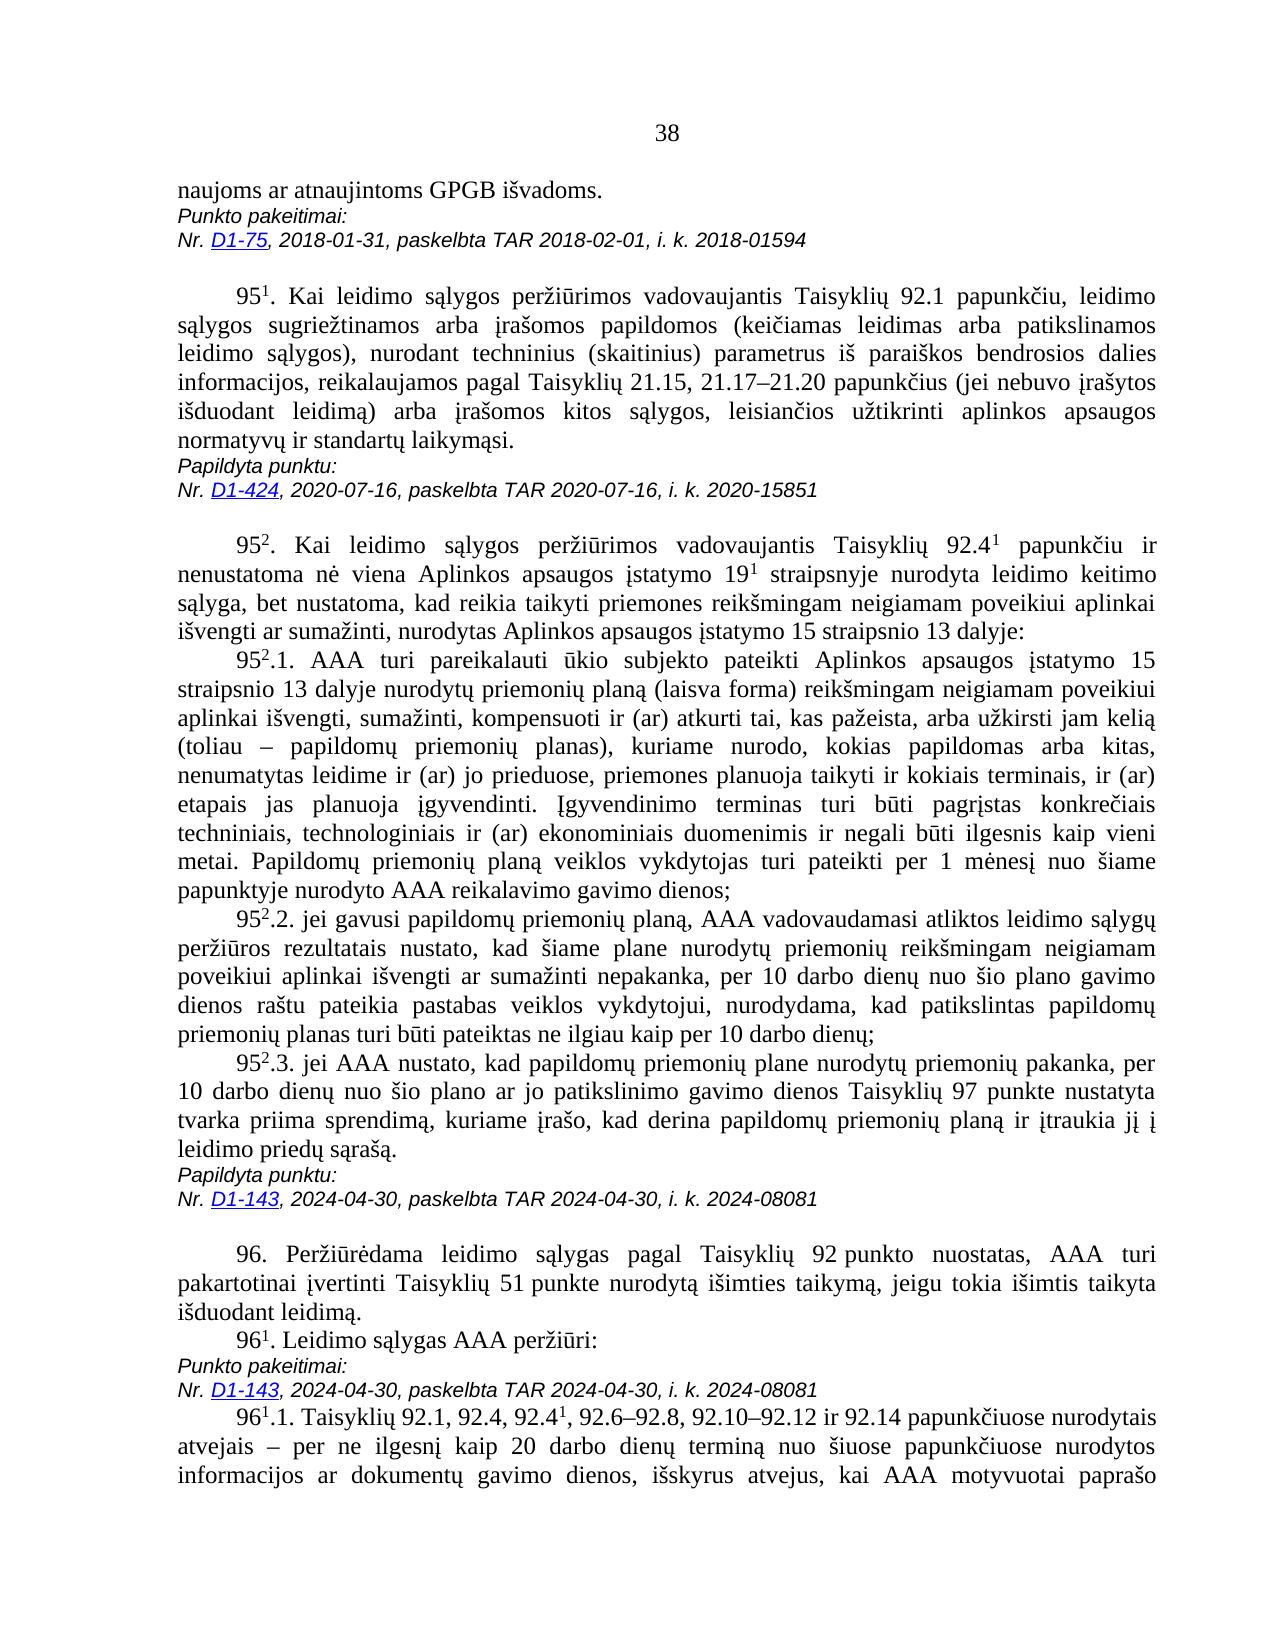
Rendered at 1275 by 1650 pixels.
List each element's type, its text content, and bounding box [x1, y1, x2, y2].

text 952.2. jei gavusi papildomų priemonių planą, AAA vadovaudamasi atliktos leidimo sąlygų peržiūros rezultatais nustato, kad šiame plane nurodytų priemonių reikšmingam neigiamam poveikiui aplinkai išvengti ar sumažinti nepakanka, per 10 darbo dienų nuo šio plano gavimo dienos raštu pateikia pastabas veiklos vykdytojui, nurodydama, kad patikslintas papildomų priemonių planas turi būti pateiktas ne ilgiau kaip per 10 darbo dienų; [177, 904, 1157, 1048]
text Nr. D1-424, 2020-07-16, paskelbta TAR 2020-07-16, i. k. 2020-15851 [177, 477, 1157, 501]
text 952. Kai leidimo sąlygos peržiūrimos vadovaujantis Taisyklių 92.41 papunkčiu ir nenustatoma nė viena Aplinkos apsaugos įstatymo 191 straipsnyje nurodyta leidimo keitimo sąlyga, bet nustatoma, kad reikia taikyti priemones reikšmingam neigiamam poveikiui aplinkai išvengti ar sumažinti, nurodytas Aplinkos apsaugos įstatymo 15 straipsnio 13 dalyje: [177, 530, 1157, 645]
text Nr. D1-143, 2024-04-30, paskelbta TAR 2024-04-30, i. k. 2024-08081 [177, 1378, 1157, 1402]
text 96. Peržiūrėdama leidimo sąlygas pagal Taisyklių 92 punkto nuostatas, AAA turi pakartotinai įvertinti Taisyklių 51 punkte nurodytą išimties taikymą, jeigu tokia išimtis taikyta išduodant leidimą. [177, 1239, 1157, 1326]
text naujoms ar atnaujintoms GPGB išvadoms. [177, 176, 1157, 204]
text 961.1. Taisyklių 92.1, 92.4, 92.41, 92.6–92.8, 92.10–92.12 ir 92.14 papunkčiuose nurodytais atvejais – per ne ilgesnį kaip 20 darbo dienų terminą nuo šiuose papunkčiuose nurodytos informacijos ar dokumentų gavimo dienos, išskyrus atvejus, kai AAA motyvuotai paprašo [177, 1402, 1157, 1488]
text Papildyta punktu: [177, 1163, 1157, 1187]
text Papildyta punktu: [177, 453, 1157, 477]
text 952.3. jei AAA nustato, kad papildomų priemonių plane nurodytų priemonių pakanka, per 10 darbo dienų nuo šio plano ar jo patikslinimo gavimo dienos Taisyklių 97 punkte nustatyta tvarka priima sprendimą, kuriame įrašo, kad derina papildomų priemonių planą ir įtraukia jį į leidimo priedų sąrašą. [177, 1048, 1157, 1163]
text Punkto pakeitimai: [177, 204, 1157, 228]
text Punkto pakeitimai: [177, 1354, 1157, 1378]
text 951. Kai leidimo sąlygos peržiūrimos vadovaujantis Taisyklių 92.1 papunkčiu, leidimo sąlygos sugriežtinamos arba įrašomos papildomos (keičiamas leidimas arba patikslinamos leidimo sąlygos), nurodant techninius (skaitinius) parametrus iš paraiškos bendrosios dalies informacijos, reikalaujamos pagal Taisyklių 21.15, 21.17–21.20 papunkčius (jei nebuvo įrašytos išduodant leidimą) arba įrašomos kitos sąlygos, leisiančios užtikrinti aplinkos apsaugos normatyvų ir standartų laikymąsi. [177, 281, 1157, 453]
text Nr. D1-143, 2024-04-30, paskelbta TAR 2024-04-30, i. k. 2024-08081 [177, 1187, 1157, 1211]
text 961. Leidimo sąlygas AAA peržiūri: [177, 1326, 1157, 1354]
text 952.1. AAA turi pareikalauti ūkio subjekto pateikti Aplinkos apsaugos įstatymo 15 straipsnio 13 dalyje nurodytų priemonių planą (laisva forma) reikšmingam neigiamam poveikiui aplinkai išvengti, sumažinti, kompensuoti ir (ar) atkurti tai, kas pažeista, arba užkirsti jam kelią (toliau – papildomų priemonių planas), kuriame nurodo, kokias papildomas arba kitas, nenumatytas leidime ir (ar) jo prieduose, priemones planuoja taikyti ir kokiais terminais, ir (ar) etapais jas planuoja įgyvendinti. Įgyvendinimo terminas turi būti pagrįstas konkrečiais techniniais, technologiniais ir (ar) ekonominiais duomenimis ir negali būti ilgesnis kaip vieni metai. Papildomų priemonių planą veiklos vykdytojas turi pateikti per 1 mėnesį nuo šiame papunktyje nurodyto AAA reikalavimo gavimo dienos; [177, 645, 1157, 904]
text Nr. D1-75, 2018-01-31, paskelbta TAR 2018-02-01, i. k. 2018-01594 [177, 228, 1157, 252]
